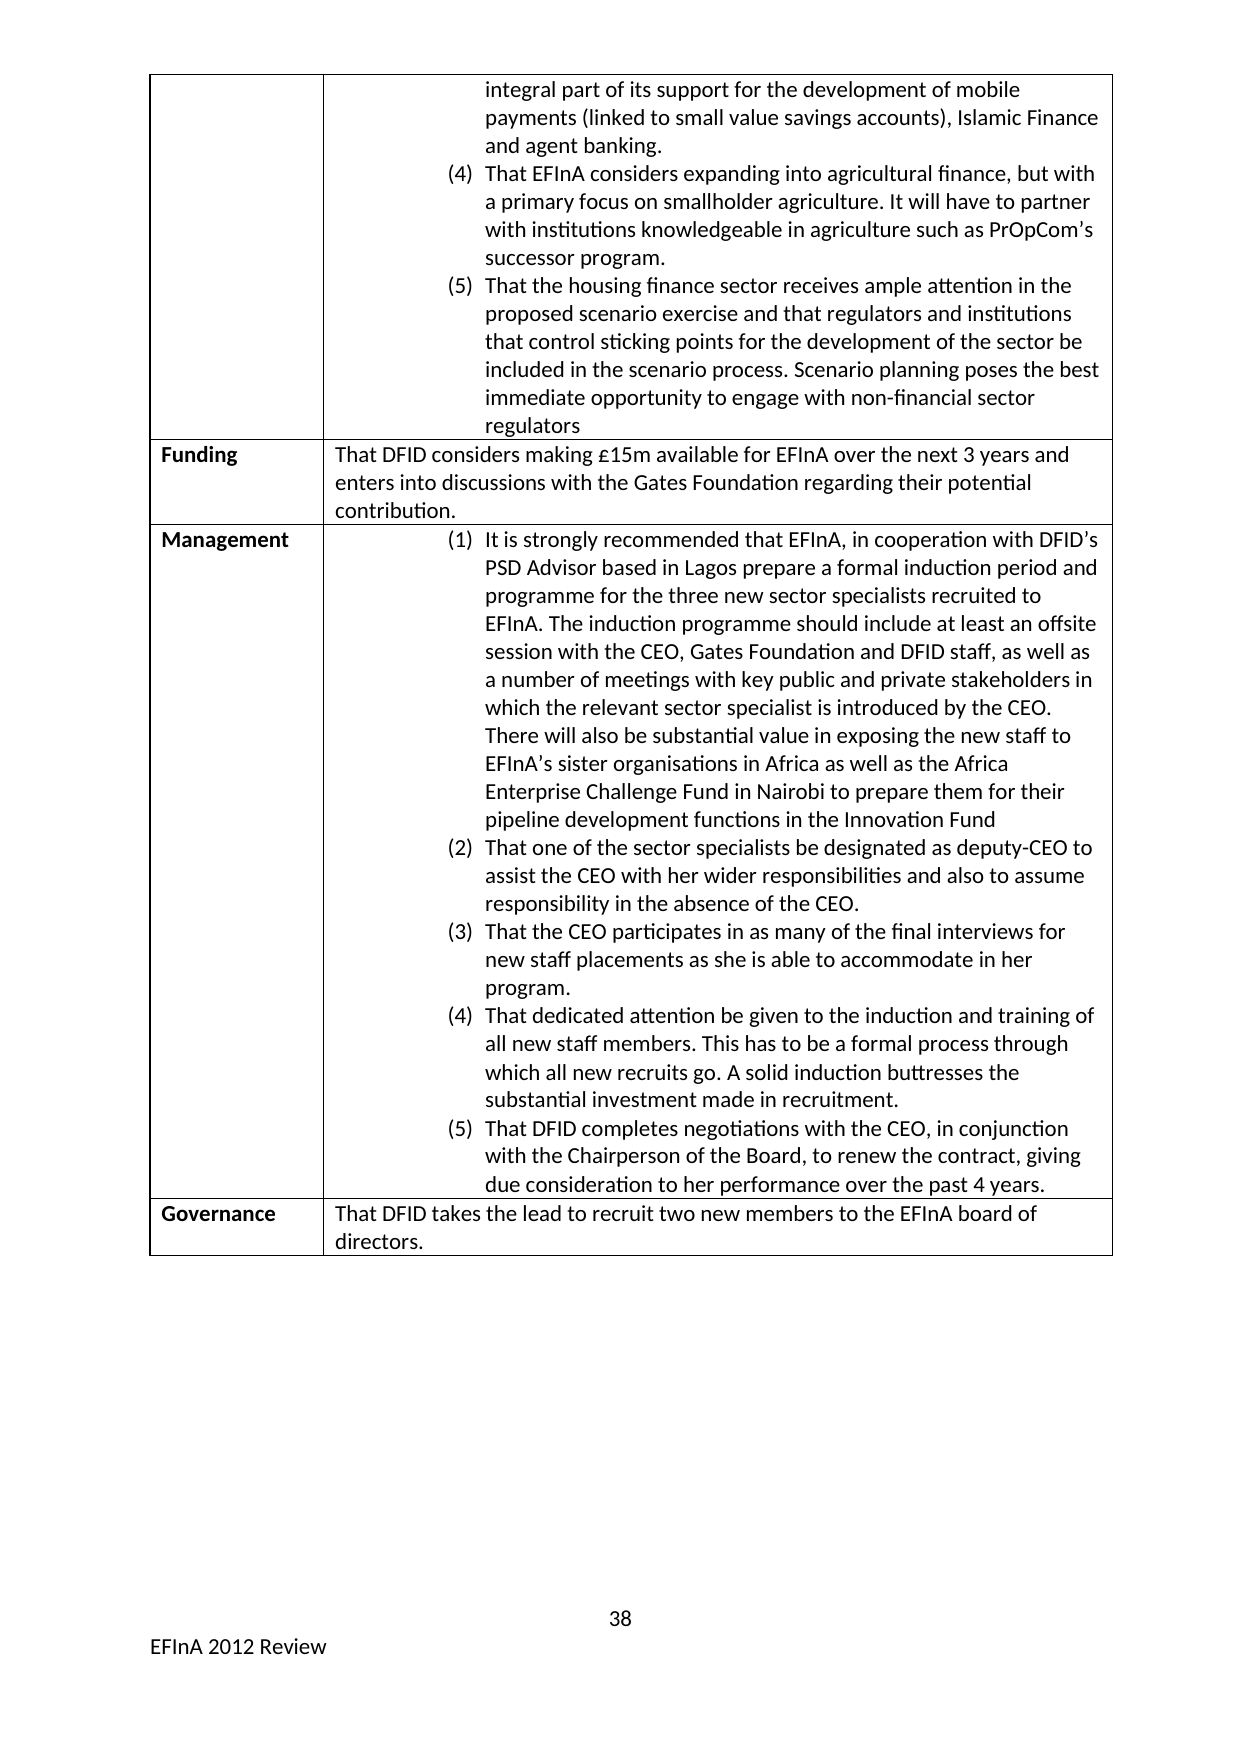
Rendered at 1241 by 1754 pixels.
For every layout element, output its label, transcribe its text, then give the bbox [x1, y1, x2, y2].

table_cell Funding [151, 440, 323, 524]
table_cell Governance [151, 1199, 323, 1255]
table_cell That DFID takes the lead to recruit two new members to the EFInA board of directors. [324, 1199, 1112, 1255]
table_cell It is strongly recommended that EFInA, in cooperation with DFID’s PSD Advisor based in Lagos prepare a formal induction period and programme for the three new sector specialists recruited to EFInA. The induction programme should include at least an offsite session with the CEO, Gates Foundation and DFID staff, as well as a number of meetings with key public and private stakeholders in which the relevant sector specialist is introduced by the CEO. There will also be substantial value in exposing the new staff to EFInA’s sister organisations in Africa as well as the Africa Enterprise Challenge Fund in Nairobi to prepare them for their pipeline development functions in the Innovation Fund That one of the sector specialists be designated as deputy-CEO to assist the CEO with her wider responsibilities and also to assume responsibility in the absence of the CEO. That the CEO participates in as many of the final interviews for new staff placements as she is able to accommodate in her program. That dedicated attention be given to the induction and training of all new staff members. This has to be a formal process through which all new recruits go. A solid induction buttresses the substantial investment made in recruitment. That DFID completes negotiations with the CEO, in conjunction with the Chairperson of the Board, to renew the contract, giving due consideration to her performance over the past 4 years. [324, 525, 1112, 1198]
table_cell That DFID considers making £15m available for EFInA over the next 3 years and enters into discussions with the Gates Foundation regarding their potential contribution. [324, 440, 1112, 524]
table_cell [151, 75, 323, 439]
table_cell Management [151, 525, 323, 1198]
table_cell integral part of its support for the development of mobile payments (linked to small value savings accounts), Islamic Finance and agent banking. That EFInA considers expanding into agricultural finance, but with a primary focus on smallholder agriculture. It will have to partner with institutions knowledgeable in agriculture such as PrOpCom’s successor program. That the housing finance sector receives ample attention in the proposed scenario exercise and that regulators and institutions that control sticking points for the development of the sector be included in the scenario process. Scenario planning poses the best immediate opportunity to engage with non-financial sector regulators [324, 75, 1112, 439]
